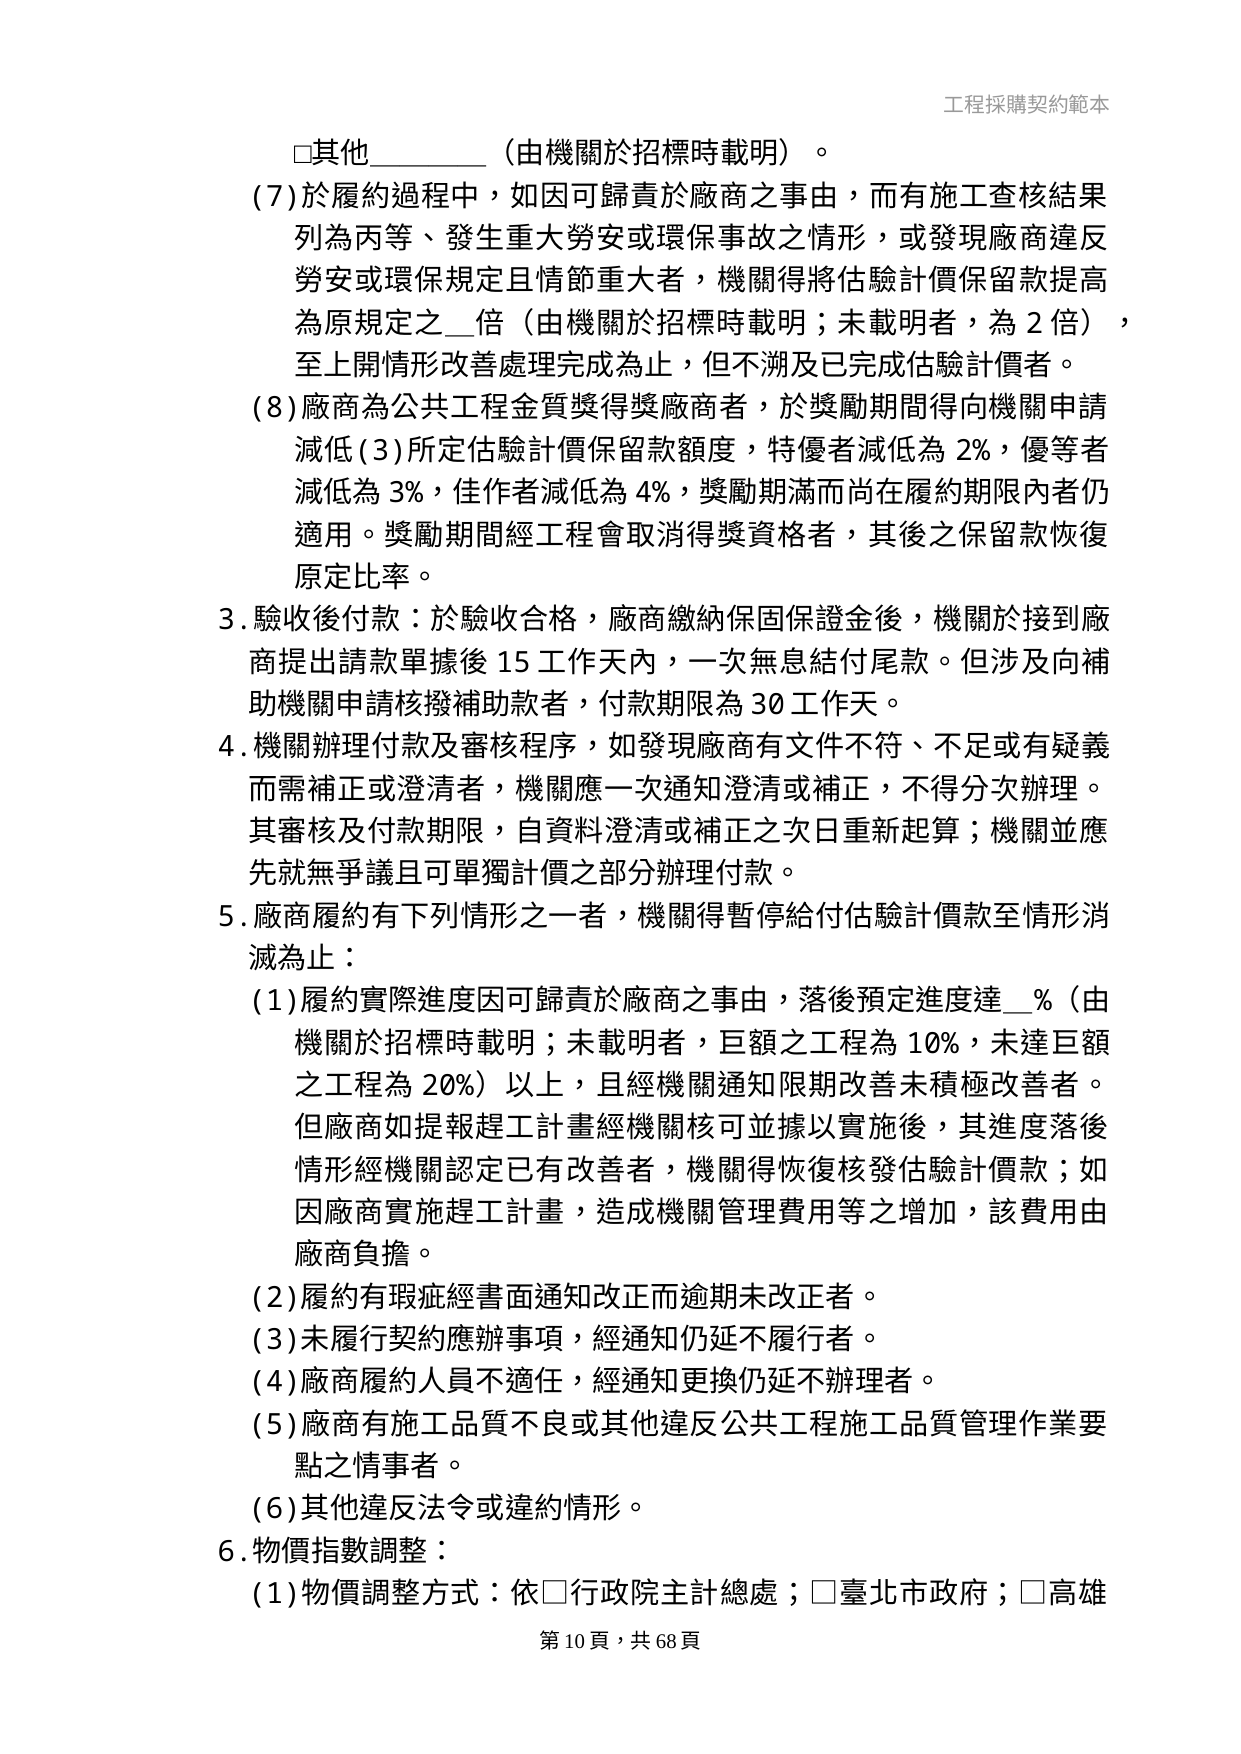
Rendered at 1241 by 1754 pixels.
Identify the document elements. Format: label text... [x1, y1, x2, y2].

text (6)其他違反法令或違約情形。 [248, 1485, 1110, 1527]
text (4)廠商履約人員不適任，經通知更換仍延不辦理者。 [248, 1358, 1110, 1400]
text 4.機關辦理付款及審核程序，如發現廠商有文件不符、不足或有疑義而需補正或澄清者，機關應一次通知澄清或補正，不得分次辦理。其審核及付款期限，自資料澄清或補正之次日重新起算；機關並應先就無爭議且可單獨計價之部分辦理付款。 [217, 723, 1110, 892]
text □其他＿＿＿＿（由機關於招標時載明）。 [294, 130, 1110, 172]
text 6.物價指數調整： [217, 1527, 1110, 1570]
text 3.驗收後付款：於驗收合格，廠商繳納保固保證金後，機關於接到廠商提出請款單據後15工作天內，一次無息結付尾款。但涉及向補助機關申請核撥補助款者，付款期限為30工作天。 [217, 596, 1110, 723]
text (8)廠商為公共工程金質獎得獎廠商者，於獎勵期間得向機關申請減低(3)所定估驗計價保留款額度，特優者減低為2%，優等者減低為3%，佳作者減低為4%，獎勵期滿而尚在履約期限內者仍適用。獎勵期間經工程會取消得獎資格者，其後之保留款恢復原定比率。 [248, 384, 1110, 596]
text (2)履約有瑕疵經書面通知改正而逾期未改正者。 [248, 1273, 1110, 1316]
text 5.廠商履約有下列情形之一者，機關得暫停給付估驗計價款至情形消滅為止： [217, 892, 1110, 977]
text (3)未履行契約應辦事項，經通知仍延不履行者。 [248, 1316, 1110, 1358]
text (7)於履約過程中，如因可歸責於廠商之事由，而有施工查核結果列為丙等、發生重大勞安或環保事故之情形，或發現廠商違反勞安或環保規定且情節重大者，機關得將估驗計價保留款提高為原規定之＿倍（由機關於招標時載明；未載明者，為2倍），至上開情形改善處理完成為止，但不溯及已完成估驗計價者。 [248, 172, 1110, 384]
text (5)廠商有施工品質不良或其他違反公共工程施工品質管理作業要點之情事者。 [248, 1400, 1110, 1485]
text (1)物價調整方式：依□行政院主計總處；□臺北市政府；□高雄 [248, 1570, 1110, 1612]
text (1)履約實際進度因可歸責於廠商之事由，落後預定進度達＿%（由機關於招標時載明；未載明者，巨額之工程為10%，未達巨額之工程為20%）以上，且經機關通知限期改善未積極改善者。但廠商如提報趕工計畫經機關核可並據以實施後，其進度落後情形經機關認定已有改善者，機關得恢復核發估驗計價款；如因廠商實施趕工計畫，造成機關管理費用等之增加，該費用由廠商負擔。 [248, 977, 1110, 1273]
